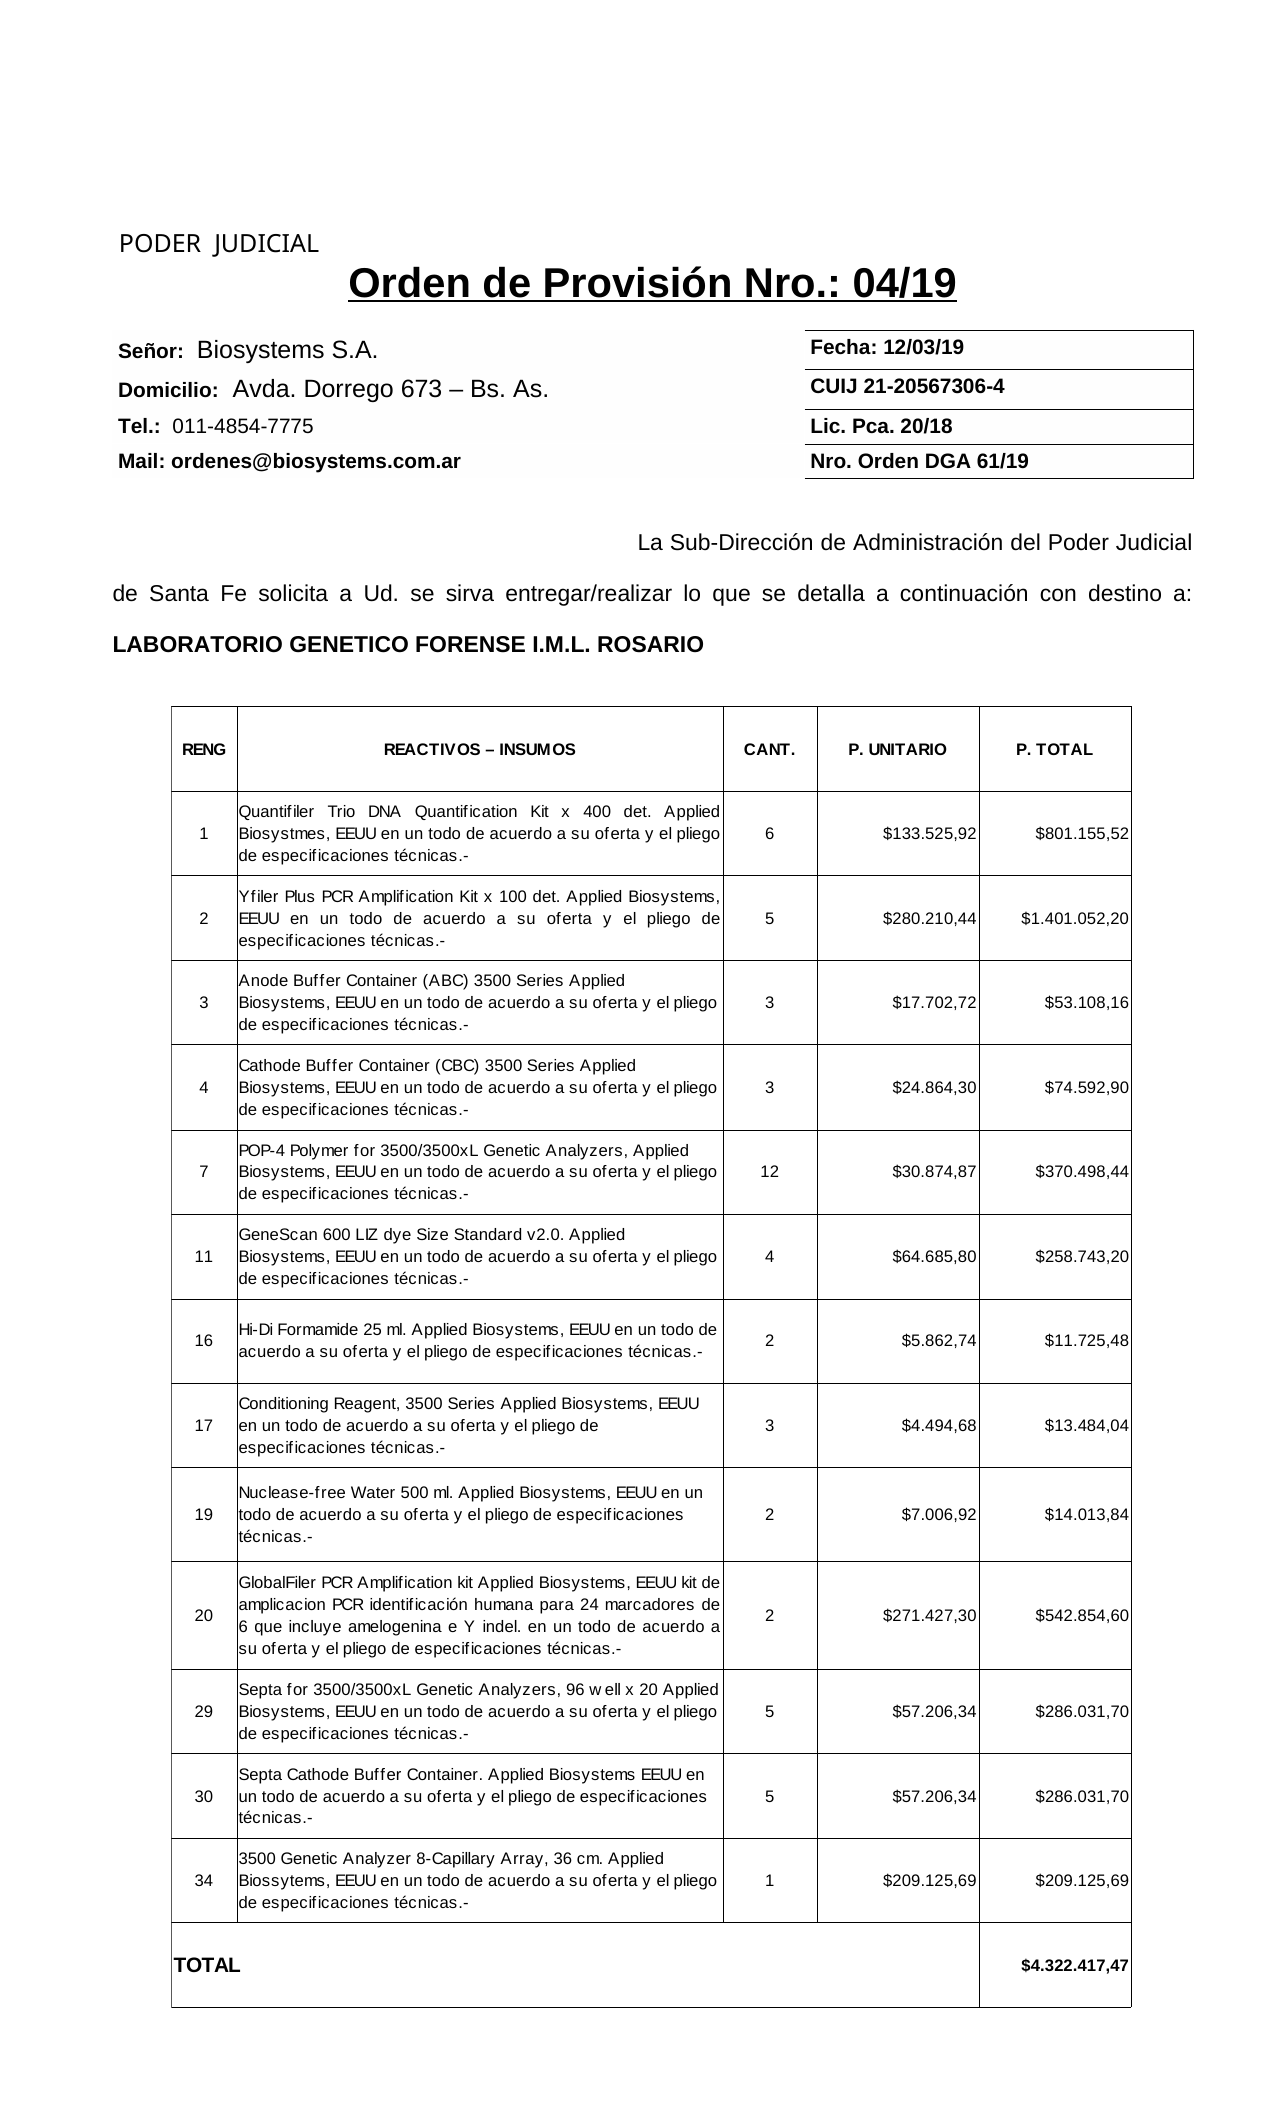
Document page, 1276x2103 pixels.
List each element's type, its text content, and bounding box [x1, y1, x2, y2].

table_cell CUIJ 21-20567306-4 [805, 370, 1193, 409]
table_cell Tel.: 011-4854-7775 [112, 409, 804, 443]
table_cell Mail: ordenes@biosystems.com.ar [112, 444, 804, 478]
table_cell Domicilio: Avda. Dorrego 673 – Bs. As. [112, 369, 804, 409]
text La Sub-Dirección de Administración del Poder Judicial de Santa Fe solicita a Ud. se sirva entregar/realizar lo que se detalla a continuación con destino a: LABORATORIO GENETICO FORENSE I.M.L. ROSARIO [112, 530, 1193, 658]
table_header Señor: Biosystems S.A. [112, 330, 804, 369]
text Orden de Provisión Nro.: 04/19 [112, 260, 1193, 307]
table_header Fecha: 12/03/19 [805, 331, 1193, 369]
table_cell Lic. Pca. 20/18 [805, 410, 1193, 443]
table_cell Nro. Orden DGA 61/19 [805, 445, 1193, 478]
text PODER JUDICIAL [112, 59, 1193, 260]
